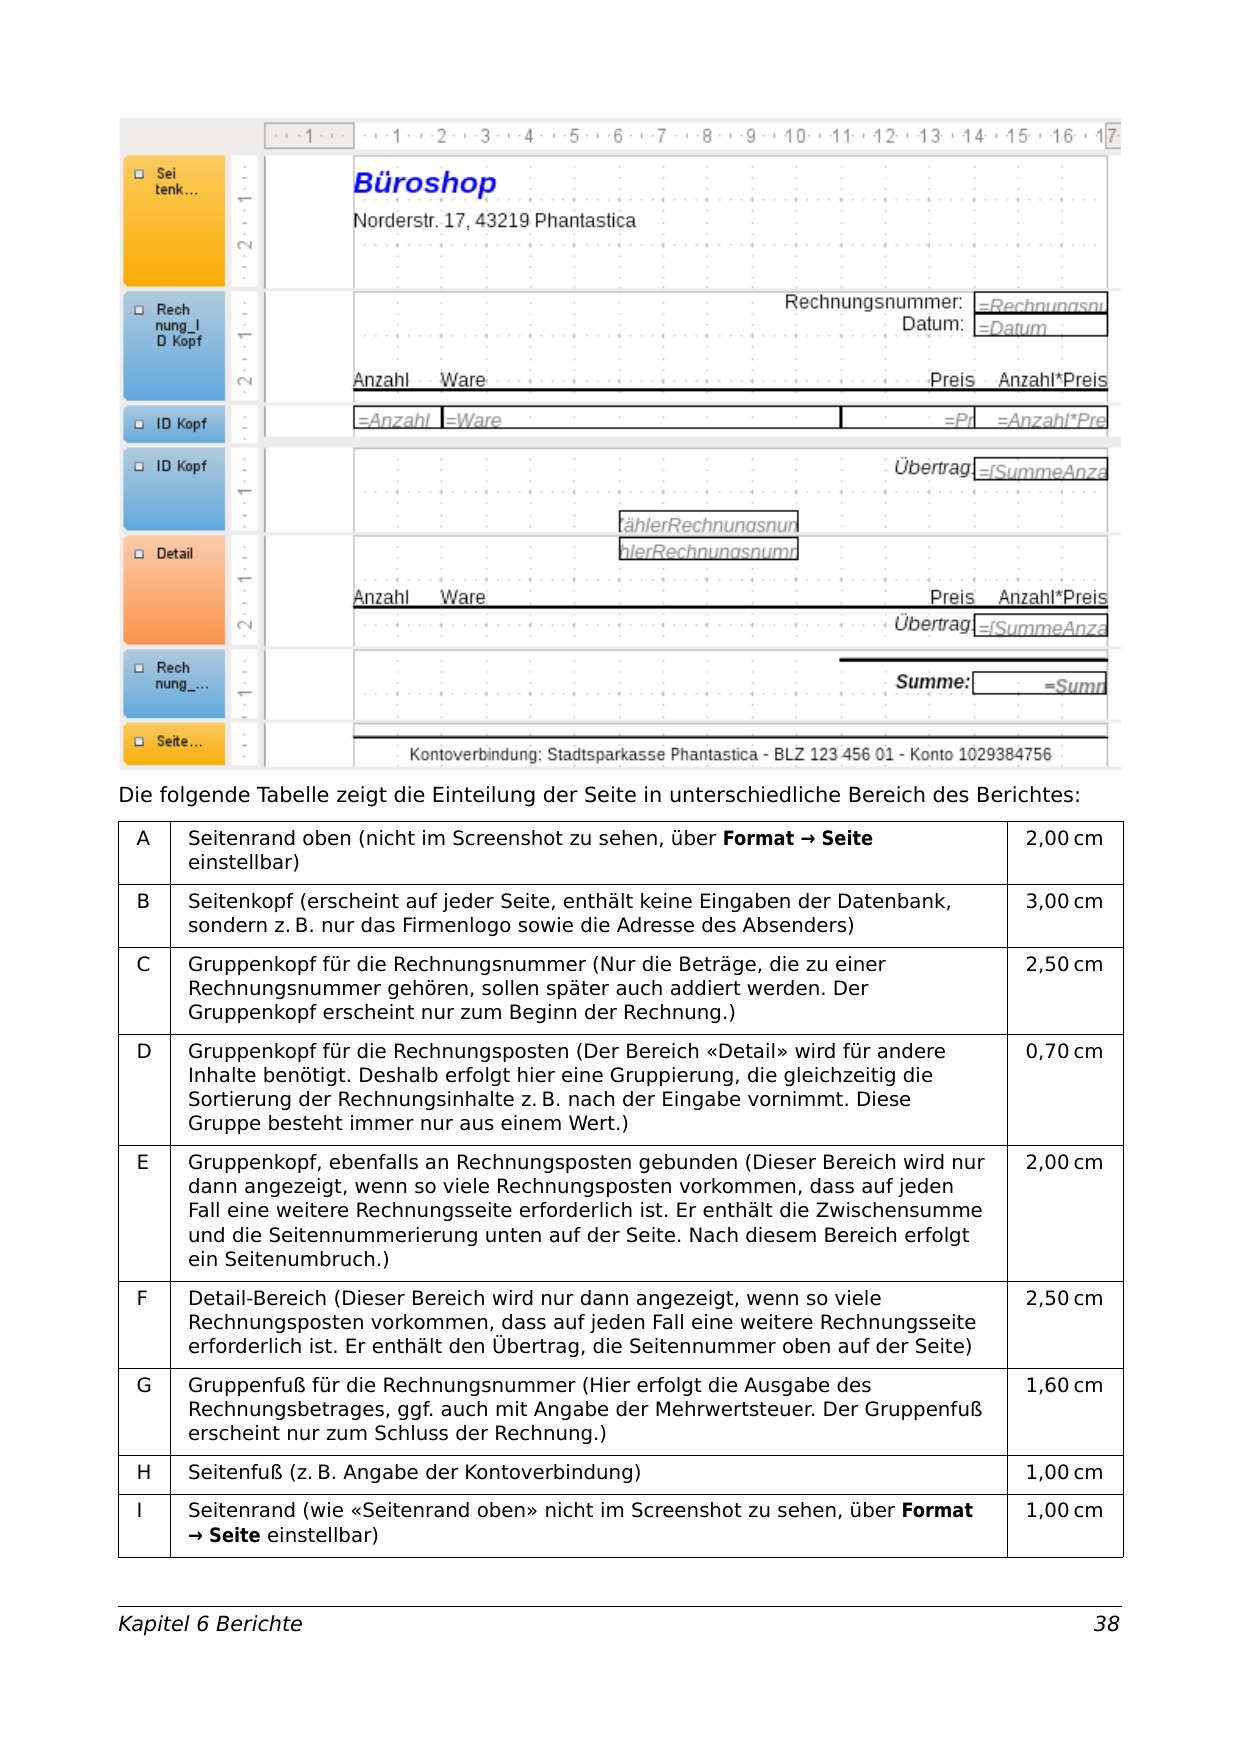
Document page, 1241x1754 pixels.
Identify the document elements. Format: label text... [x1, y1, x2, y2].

table_cell Seitenrand (wie «Seitenrand oben» nicht im Screenshot zu sehen, über Format → Seite einstellbar) [171, 1495, 1007, 1557]
text Die folgende Tabelle zeigt die Einteilung der Seite in unterschiedliche Bereich des Berichtes: [118, 783, 1122, 807]
table_cell H [119, 1456, 170, 1494]
table_cell Gruppenkopf für die Rechnungsposten (Der Bereich «Detail» wird für andere Inhalte benötigt. Deshalb erfolgt hier eine Gruppierung, die gleichzeitig die Sortierung der Rechnungsinhalte z. B. nach der Eingabe vornimmt. Diese Gruppe besteht immer nur aus einem Wert.) [171, 1035, 1007, 1145]
table_cell Gruppenkopf, ebenfalls an Rechnungsposten gebunden (Dieser Bereich wird nur dann angezeigt, wenn so viele Rechnungsposten vorkommen, dass auf jeden Fall eine weitere Rechnungsseite erforderlich ist. Er enthält die Zwischensumme und die Seitennummerierung unten auf der Seite. Nach diesem Bereich erfolgt ein Seitenumbruch.) [171, 1146, 1007, 1281]
table_cell E [119, 1146, 170, 1281]
table_cell Seitenfuß (z. B. Angabe der Kontoverbindung) [171, 1456, 1007, 1494]
table_cell B [119, 885, 170, 947]
table_cell 1,00 cm [1008, 1456, 1123, 1494]
table_cell Detail-Bereich (Dieser Bereich wird nur dann angezeigt, wenn so viele Rechnungsposten vorkommen, dass auf jeden Fall eine weitere Rechnungsseite erforderlich ist. Er enthält den Übertrag, die Seitennummer oben auf der Seite) [171, 1282, 1007, 1368]
table_cell 1,00 cm [1008, 1495, 1123, 1557]
table_cell 0,70 cm [1008, 1035, 1123, 1145]
picture [119, 118, 1121, 770]
table_cell 3,00 cm [1008, 885, 1123, 947]
table_header A [119, 822, 170, 884]
table_cell I [119, 1495, 170, 1557]
table_header 2,00 cm [1008, 822, 1123, 884]
table_cell 2,50 cm [1008, 1282, 1123, 1368]
table_header Seitenrand oben (nicht im Screenshot zu sehen, über Format → Seite einstellbar) [171, 822, 1007, 884]
table_cell Gruppenkopf für die Rechnungsnummer (Nur die Beträge, die zu einer Rechnungsnummer gehören, sollen später auch addiert werden. Der Gruppenkopf erscheint nur zum Beginn der Rechnung.) [171, 948, 1007, 1034]
table_cell Gruppenfuß für die Rechnungsnummer (Hier erfolgt die Ausgabe des Rechnungsbetrages, ggf. auch mit Angabe der Mehrwertsteuer. Der Gruppenfuß erscheint nur zum Schluss der Rechnung.) [171, 1369, 1007, 1455]
table_cell F [119, 1282, 170, 1368]
table_cell Seitenkopf (erscheint auf jeder Seite, enthält keine Eingaben der Datenbank, sondern z. B. nur das Firmenlogo sowie die Adresse des Absenders) [171, 885, 1007, 947]
table_cell D [119, 1035, 170, 1145]
table_cell G [119, 1369, 170, 1455]
table_cell 2,00 cm [1008, 1146, 1123, 1281]
table_cell 2,50 cm [1008, 948, 1123, 1034]
table_cell C [119, 948, 170, 1034]
table_cell 1,60 cm [1008, 1369, 1123, 1455]
